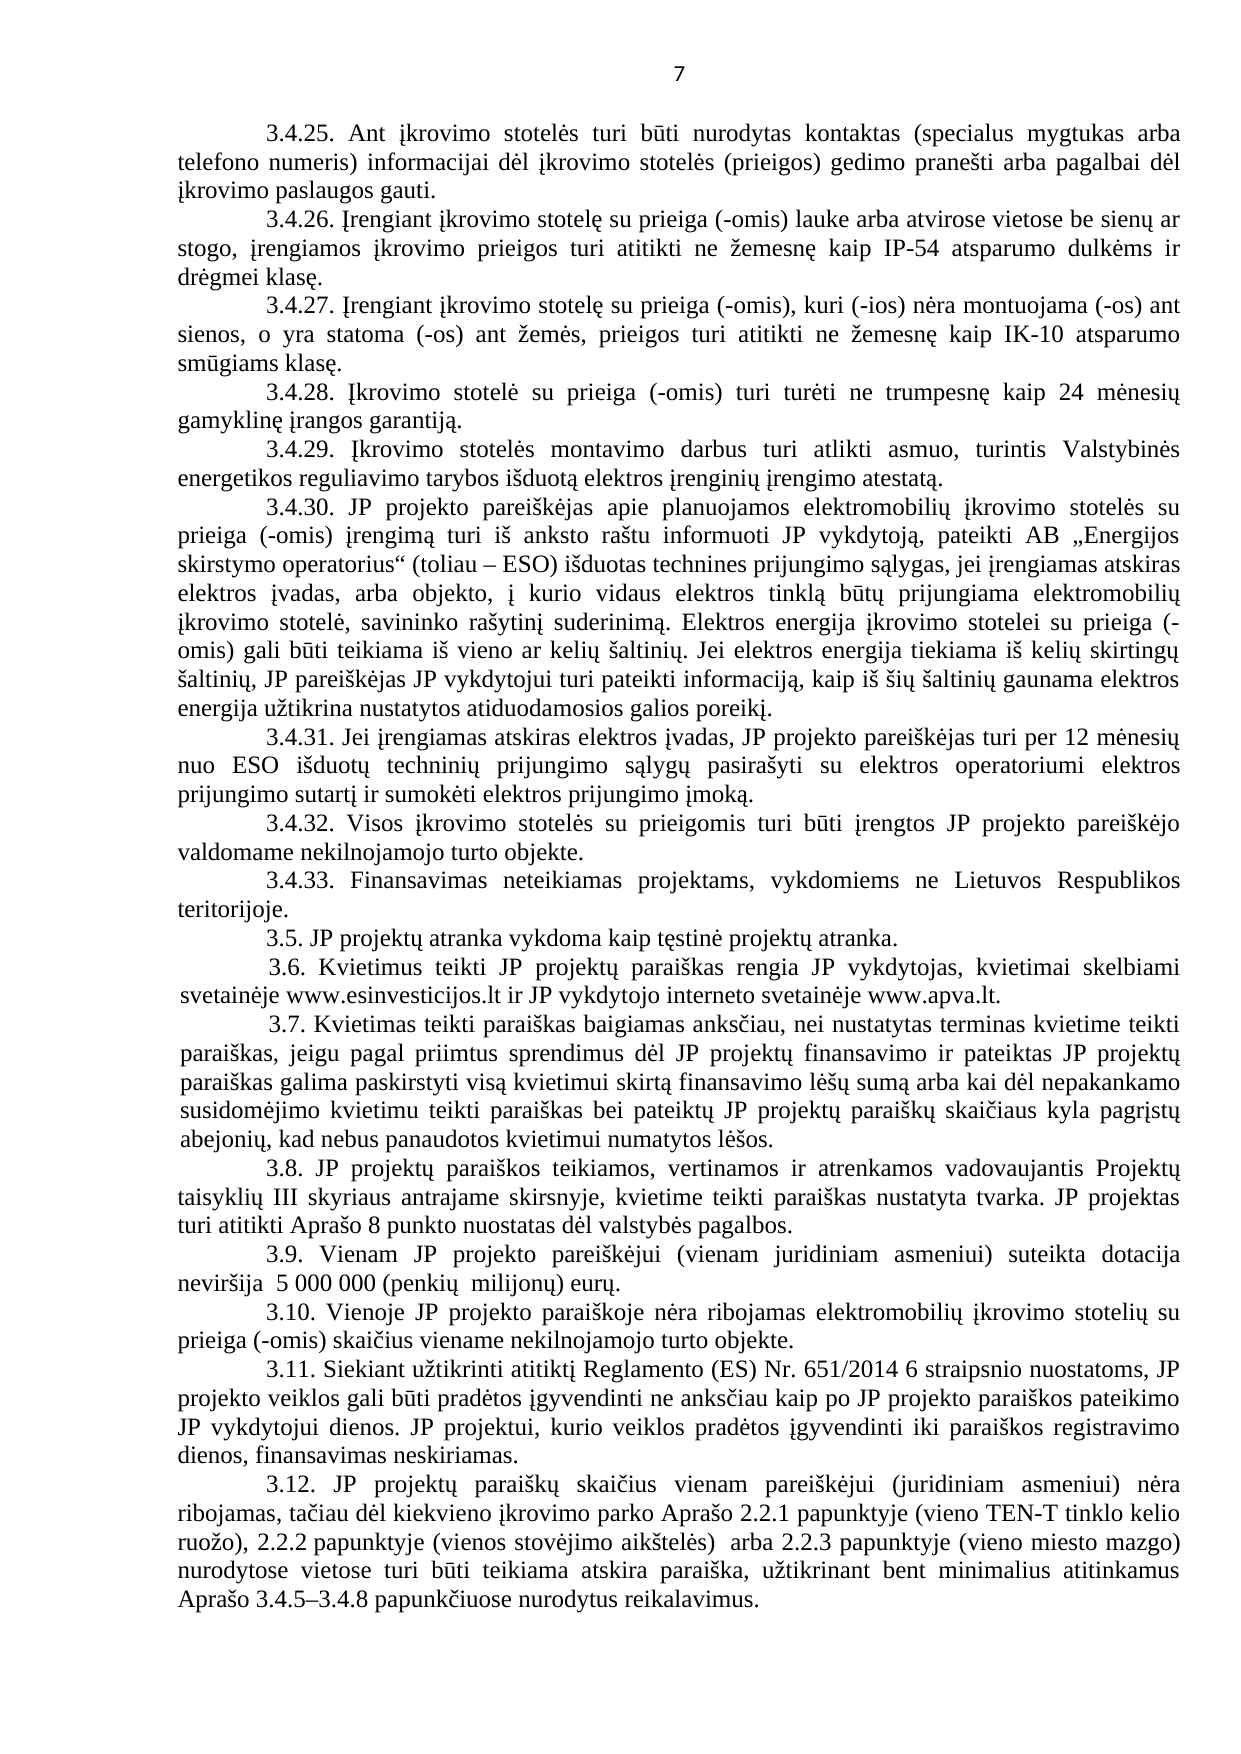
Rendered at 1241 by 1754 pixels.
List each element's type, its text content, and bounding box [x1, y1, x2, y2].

subtitle 3.4.31. Jei įrengiamas atskiras elektros įvadas, JP projekto pareiškėjas turi per 12 mėnesių nuo ESO išduotų techninių prijungimo sąlygų pasirašyti su elektros operatoriumi elektros prijungimo sutartį ir sumokėti elektros prijungimo įmoką. [177, 722, 1181, 808]
subtitle 3.4.28. Įkrovimo stotelė su prieiga (-omis) turi turėti ne trumpesnę kaip 24 mėnesių gamyklinę įrangos garantiją. [177, 377, 1181, 434]
text 3.8. JP projektų paraiškos teikiamos, vertinamos ir atrenkamos vadovaujantis Projektų taisyklių III skyriaus antrajame skirsnyje, kvietime teikti paraiškas nustatyta tvarka. JP projektas turi atitikti Aprašo 8 punkto nuostatas dėl valstybės pagalbos. [177, 1153, 1181, 1239]
subtitle 3.4.25. Ant įkrovimo stotelės turi būti nurodytas kontaktas (specialus mygtukas arba telefono numeris) informacijai dėl įkrovimo stotelės (prieigos) gedimo pranešti arba pagalbai dėl įkrovimo paslaugos gauti. [177, 118, 1181, 204]
text 3.5. JP projektų atranka vykdoma kaip tęstinė projektų atranka. [177, 923, 1181, 952]
text 3.10. Vienoje JP projekto paraiškoje nėra ribojamas elektromobilių įkrovimo stotelių su prieiga (-omis) skaičius viename nekilnojamojo turto objekte. [177, 1297, 1181, 1354]
subtitle 3.4.29. Įkrovimo stotelės montavimo darbus turi atlikti asmuo, turintis Valstybinės energetikos reguliavimo tarybos išduotą elektros įrenginių įrengimo atestatą. [177, 434, 1181, 492]
text 3.6. Kvietimus teikti JP projektų paraiškas rengia JP vykdytojas, kvietimai skelbiami svetainėje www.esinvesticijos.lt ir JP vykdytojo interneto svetainėje www.apva.lt. [180, 952, 1181, 1009]
text 3.12. JP projektų paraiškų skaičius vienam pareiškėjui (juridiniam asmeniui) nėra ribojamas, tačiau dėl kiekvieno įkrovimo parko Aprašo 2.2.1 papunktyje (vieno TEN-T tinklo kelio ruožo), 2.2.2 papunktyje (vienos stovėjimo aikštelės) arba 2.2.3 papunktyje (vieno miesto mazgo) nurodytose vietose turi būti teikiama atskira paraiška, užtikrinant bent minimalius atitinkamus Aprašo 3.4.5–3.4.8 papunkčiuose nurodytus reikalavimus. [177, 1469, 1181, 1613]
text 3.9. Vienam JP projekto pareiškėjui (vienam juridiniam asmeniui) suteikta dotacija neviršija 5 000 000 (penkių milijonų) eurų. [177, 1239, 1181, 1297]
subtitle 3.4.33. Finansavimas neteikiamas projektams, vykdomiems ne Lietuvos Respublikos teritorijoje. [177, 866, 1181, 923]
subtitle 3.4.26. Įrengiant įkrovimo stotelę su prieiga (-omis) lauke arba atvirose vietose be sienų ar stogo, įrengiamos įkrovimo prieigos turi atitikti ne žemesnę kaip IP-54 atsparumo dulkėms ir drėgmei klasę. [177, 204, 1181, 291]
text 3.11. Siekiant užtikrinti atitiktį Reglamento (ES) Nr. 651/2014 6 straipsnio nuostatoms, JP projekto veiklos gali būti pradėtos įgyvendinti ne anksčiau kaip po JP projekto paraiškos pateikimo JP vykdytojui dienos. JP projektui, kurio veiklos pradėtos įgyvendinti iki paraiškos registravimo dienos, finansavimas neskiriamas. [177, 1354, 1181, 1469]
subtitle 3.4.32. Visos įkrovimo stotelės su prieigomis turi būti įrengtos JP projekto pareiškėjo valdomame nekilnojamojo turto objekte. [177, 808, 1181, 866]
subtitle 3.4.27. Įrengiant įkrovimo stotelę su prieiga (-omis), kuri (-ios) nėra montuojama (-os) ant sienos, o yra statoma (-os) ant žemės, prieigos turi atitikti ne žemesnę kaip IK-10 atsparumo smūgiams klasę. [177, 291, 1181, 377]
subtitle 3.4.30. JP projekto pareiškėjas apie planuojamos elektromobilių įkrovimo stotelės su prieiga (-omis) įrengimą turi iš anksto raštu informuoti JP vykdytoją, pateikti AB „Energijos skirstymo operatorius“ (toliau – ESO) išduotas technines prijungimo sąlygas, jei įrengiamas atskiras elektros įvadas, arba objekto, į kurio vidaus elektros tinklą būtų prijungiama elektromobilių įkrovimo stotelė, savininko rašytinį suderinimą. Elektros energija įkrovimo stotelei su prieiga (-omis) gali būti teikiama iš vieno ar kelių šaltinių. Jei elektros energija tiekiama iš kelių skirtingų šaltinių, JP pareiškėjas JP vykdytojui turi pateikti informaciją, kaip iš šių šaltinių gaunama elektros energija užtikrina nustatytos atiduodamosios galios poreikį. [177, 492, 1181, 722]
text 3.7. Kvietimas teikti paraiškas baigiamas anksčiau, nei nustatytas terminas kvietime teikti paraiškas, jeigu pagal priimtus sprendimus dėl JP projektų finansavimo ir pateiktas JP projektų paraiškas galima paskirstyti visą kvietimui skirtą finansavimo lėšų sumą arba kai dėl nepakankamo susidomėjimo kvietimu teikti paraiškas bei pateiktų JP projektų paraiškų skaičiaus kyla pagrįstų abejonių, kad nebus panaudotos kvietimui numatytos lėšos. [180, 1009, 1181, 1153]
